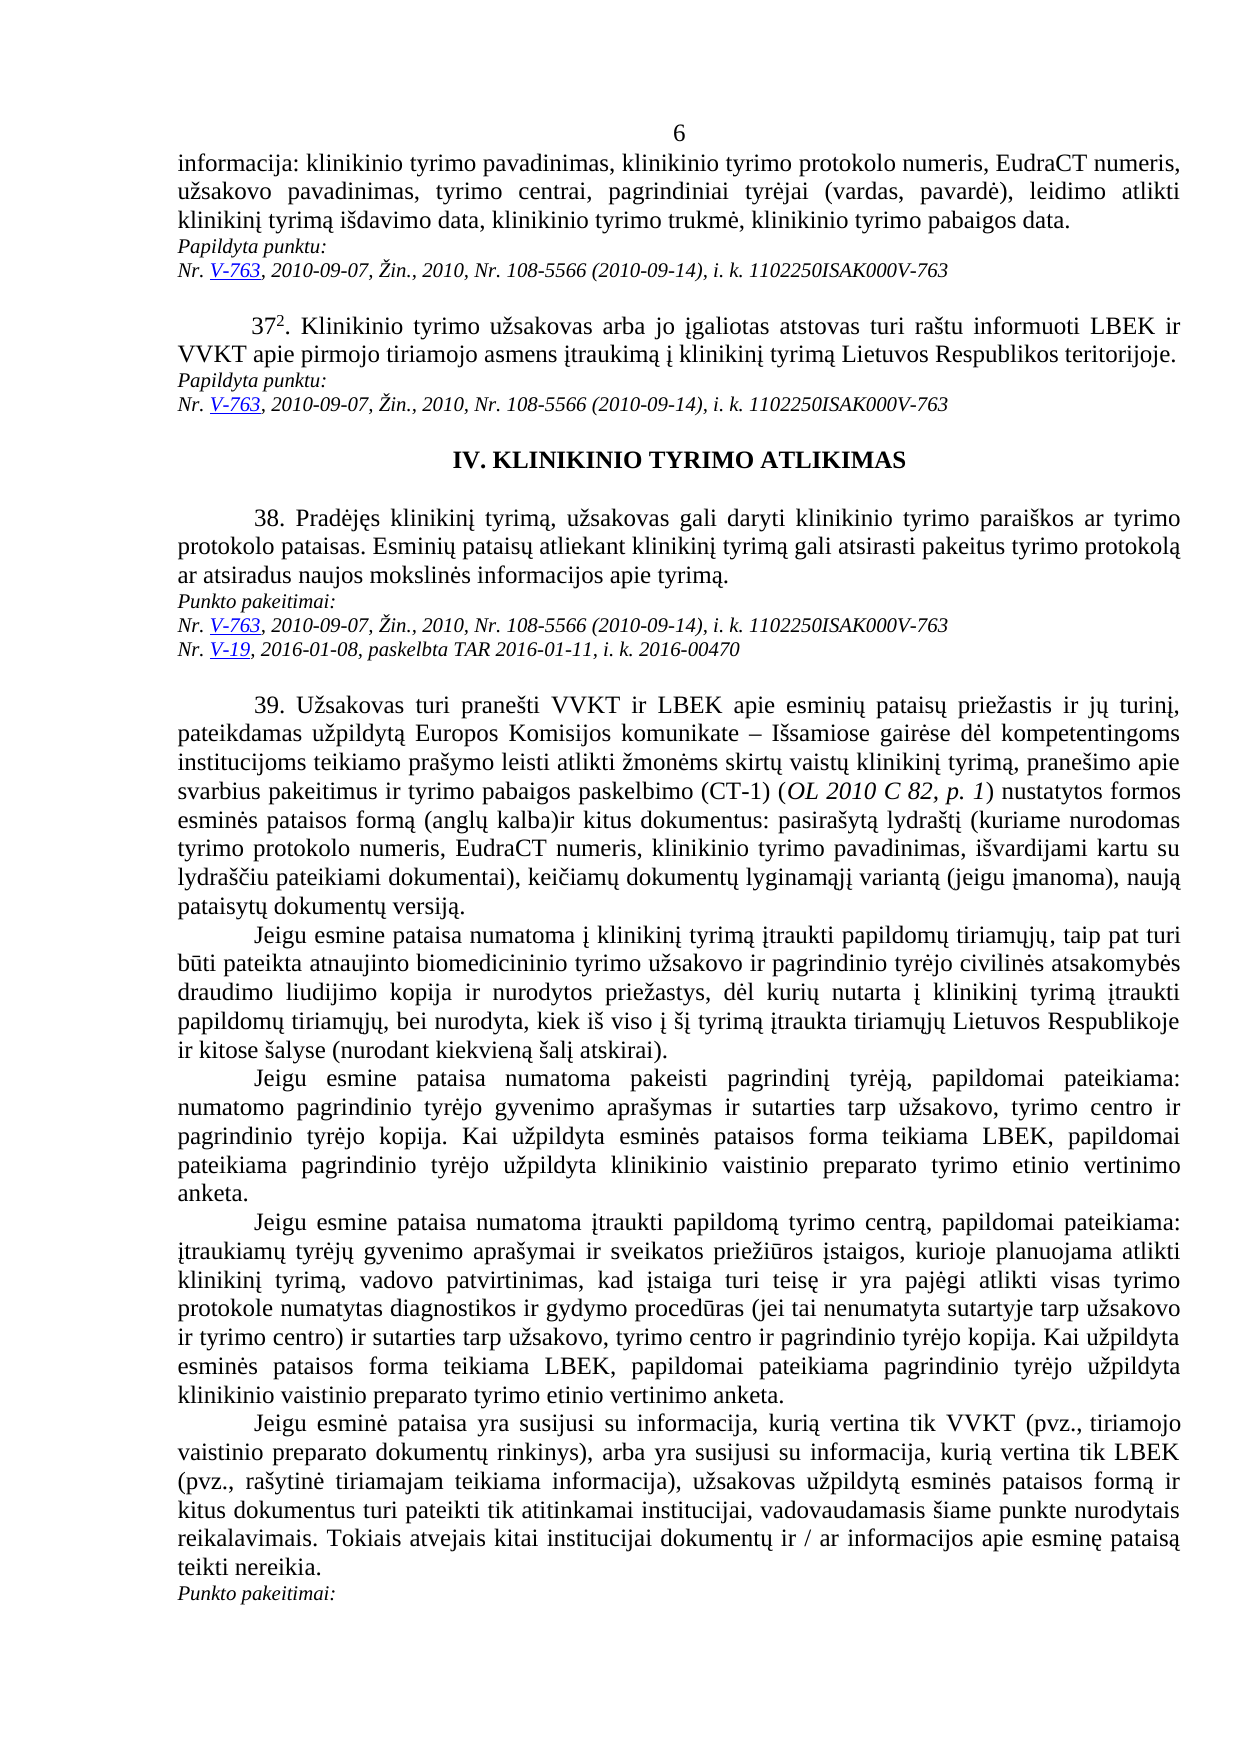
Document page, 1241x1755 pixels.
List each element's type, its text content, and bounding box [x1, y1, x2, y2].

text Punkto pakeitimai: [177, 589, 1181, 613]
text Nr. V-763, 2010-09-07, Žin., 2010, Nr. 108-5566 (2010-09-14), i. k. 1102250ISAK000V-763 [177, 392, 1181, 416]
text informacija: klinikinio tyrimo pavadinimas, klinikinio tyrimo protokolo numeris, EudraCT numeris, užsakovo pavadinimas, tyrimo centrai, pagrindiniai tyrėjai (vardas, pavardė), leidimo atlikti klinikinį tyrimą išdavimo data, klinikinio tyrimo trukmė, klinikinio tyrimo pabaigos data. [177, 148, 1181, 234]
text Jeigu esmine pataisa numatoma į klinikinį tyrimą įtraukti papildomų tiriamųjų, taip pat turi būti pateikta atnaujinto biomedicininio tyrimo užsakovo ir pagrindinio tyrėjo civilinės atsakomybės draudimo liudijimo kopija ir nurodytos priežastys, dėl kurių nutarta į klinikinį tyrimą įtraukti papildomų tiriamųjų, bei nurodyta, kiek iš viso į šį tyrimą įtraukta tiriamųjų Lietuvos Respublikoje ir kitose šalyse (nurodant kiekvieną šalį atskirai). [177, 920, 1181, 1063]
text Papildyta punktu: [177, 234, 1181, 258]
text Papildyta punktu: [177, 368, 1181, 392]
text Punkto pakeitimai: [177, 1581, 1181, 1605]
text 38. Pradėjęs klinikinį tyrimą, užsakovas gali daryti klinikinio tyrimo paraiškos ar tyrimo protokolo pataisas. Esminių pataisų atliekant klinikinį tyrimą gali atsirasti pakeitus tyrimo protokolą ar atsiradus naujos mokslinės informacijos apie tyrimą. [177, 503, 1181, 589]
text 372. Klinikinio tyrimo užsakovas arba jo įgaliotas atstovas turi raštu informuoti LBEK ir VVKT apie pirmojo tiriamojo asmens įtraukimą į klinikinį tyrimą Lietuvos Respublikos teritorijoje. [177, 311, 1181, 368]
text Nr. V-763, 2010-09-07, Žin., 2010, Nr. 108-5566 (2010-09-14), i. k. 1102250ISAK000V-763 [177, 613, 1181, 637]
text Jeigu esmine pataisa numatoma pakeisti pagrindinį tyrėją, papildomai pateikiama: numatomo pagrindinio tyrėjo gyvenimo aprašymas ir sutarties tarp užsakovo, tyrimo centro ir pagrindinio tyrėjo kopija. Kai užpildyta esminės pataisos forma teikiama LBEK, papildomai pateikiama pagrindinio tyrėjo užpildyta klinikinio vaistinio preparato tyrimo etinio vertinimo anketa. [177, 1063, 1181, 1207]
text IV. KLINIKINIO TYRIMO ATLIKIMAS [177, 445, 1181, 474]
text Jeigu esminė pataisa yra susijusi su informacija, kurią vertina tik VVKT (pvz., tiriamojo vaistinio preparato dokumentų rinkinys), arba yra susijusi su informacija, kurią vertina tik LBEK (pvz., rašytinė tiriamajam teikiama informacija), užsakovas užpildytą esminės pataisos formą ir kitus dokumentus turi pateikti tik atitinkamai institucijai, vadovaudamasis šiame punkte nurodytais reikalavimais. Tokiais atvejais kitai institucijai dokumentų ir / ar informacijos apie esminę pataisą teikti nereikia. [177, 1408, 1181, 1581]
text Nr. V-19, 2016-01-08, paskelbta TAR 2016-01-11, i. k. 2016-00470 [177, 637, 1181, 661]
text 39. Užsakovas turi pranešti VVKT ir LBEK apie esminių pataisų priežastis ir jų turinį, pateikdamas užpildytą Europos Komisijos komunikate – Išsamiose gairėse dėl kompetentingoms institucijoms teikiamo prašymo leisti atlikti žmonėms skirtų vaistų klinikinį tyrimą, pranešimo apie svarbius pakeitimus ir tyrimo pabaigos paskelbimo (CT-1) (OL 2010 C 82, p. 1) nustatytos formos esminės pataisos formą (anglų kalba)ir kitus dokumentus: pasirašytą lydraštį (kuriame nurodomas tyrimo protokolo numeris, EudraCT numeris, klinikinio tyrimo pavadinimas, išvardijami kartu su lydraščiu pateikiami dokumentai), keičiamų dokumentų lyginamąjį variantą (jeigu įmanoma), naują pataisytų dokumentų versiją. [177, 690, 1181, 920]
text Nr. V-763, 2010-09-07, Žin., 2010, Nr. 108-5566 (2010-09-14), i. k. 1102250ISAK000V-763 [177, 258, 1181, 282]
text Jeigu esmine pataisa numatoma įtraukti papildomą tyrimo centrą, papildomai pateikiama: įtraukiamų tyrėjų gyvenimo aprašymai ir sveikatos priežiūros įstaigos, kurioje planuojama atlikti klinikinį tyrimą, vadovo patvirtinimas, kad įstaiga turi teisę ir yra pajėgi atlikti visas tyrimo protokole numatytas diagnostikos ir gydymo procedūras (jei tai nenumatyta sutartyje tarp užsakovo ir tyrimo centro) ir sutarties tarp užsakovo, tyrimo centro ir pagrindinio tyrėjo kopija. Kai užpildyta esminės pataisos forma teikiama LBEK, papildomai pateikiama pagrindinio tyrėjo užpildyta klinikinio vaistinio preparato tyrimo etinio vertinimo anketa. [177, 1207, 1181, 1408]
